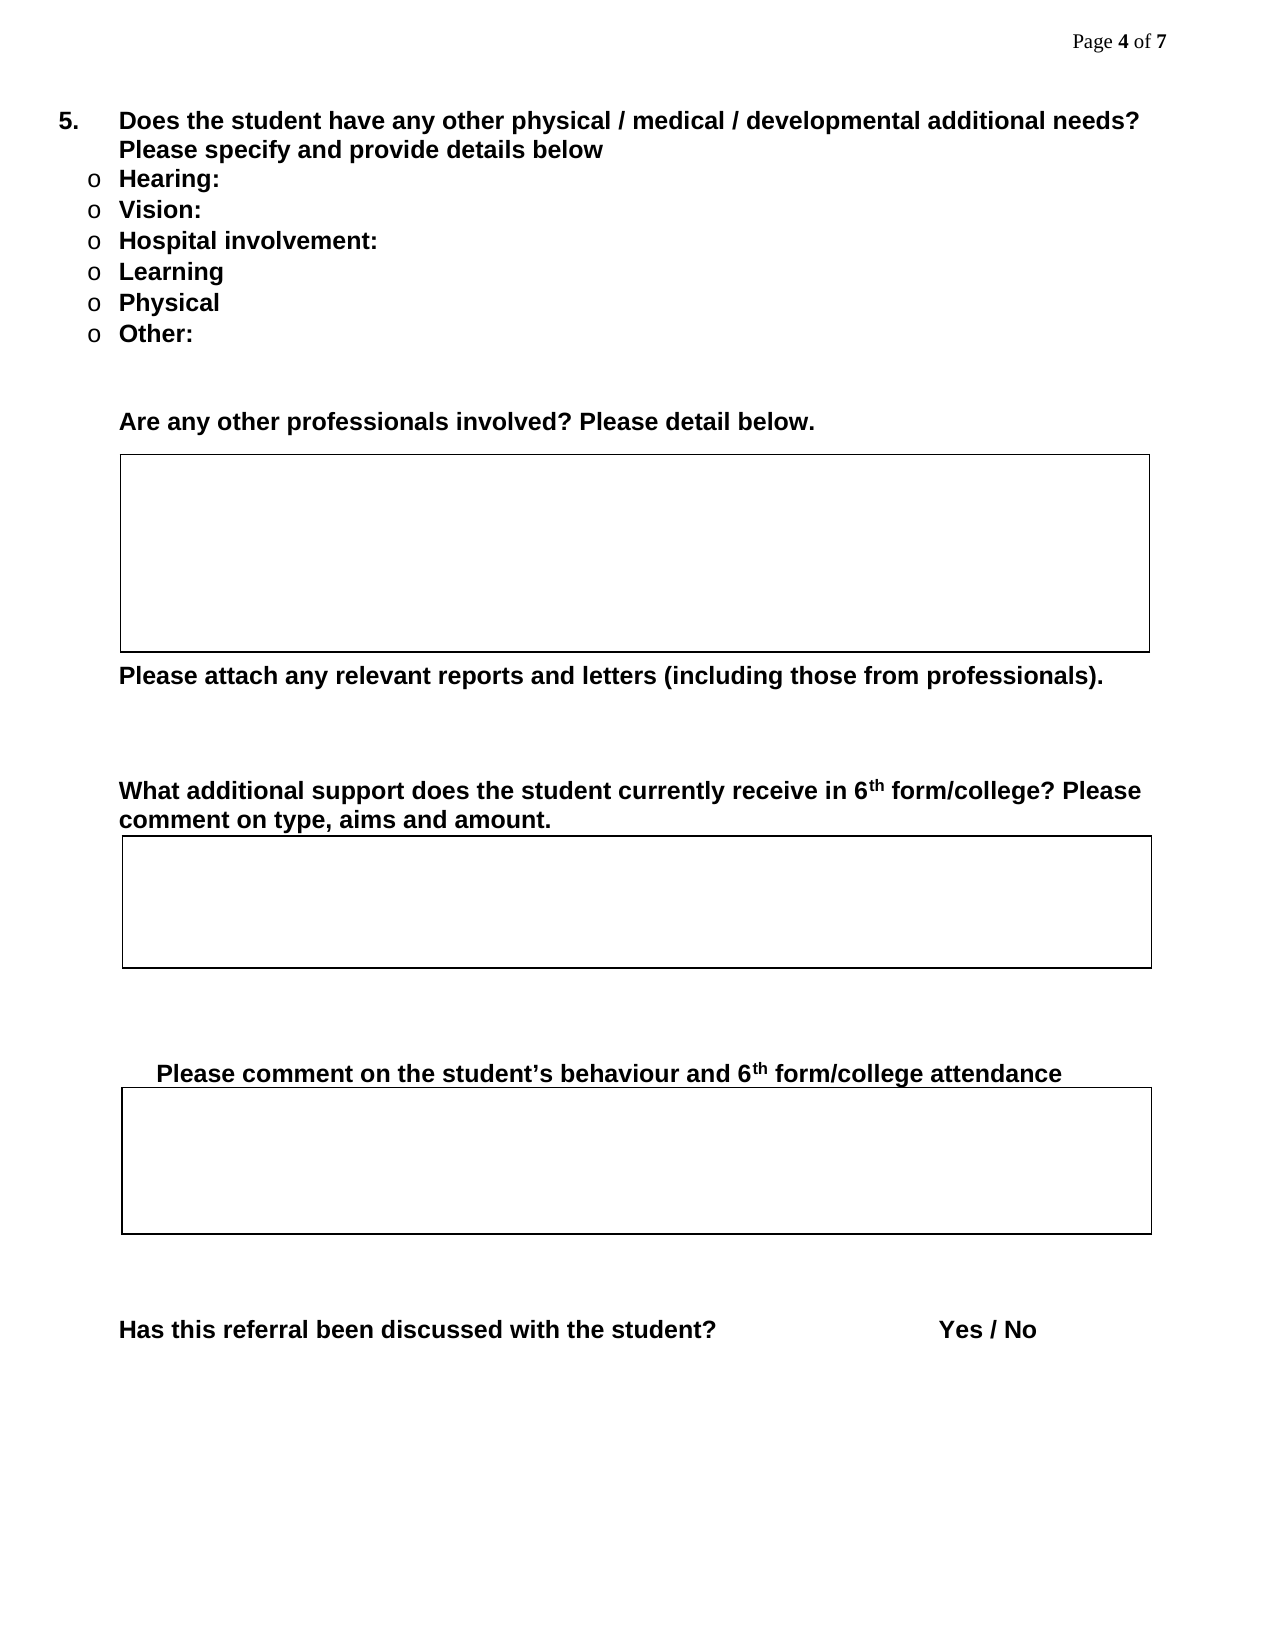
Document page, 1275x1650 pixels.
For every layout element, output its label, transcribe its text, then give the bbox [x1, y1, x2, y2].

list Learning [87, 257, 1167, 288]
text Please comment on the student’s behaviour and 6th form/college attendance [156, 1059, 1167, 1088]
list Other: [87, 318, 1167, 349]
list Physical [87, 288, 1167, 318]
text Has this referral been discussed with the student? Yes / No [118, 1315, 1167, 1344]
text Please attach any relevant reports and letters (including those from professionals). [118, 661, 1167, 690]
list Hearing: [87, 164, 1167, 195]
list Does the student have any other physical / medical / developmental additional needs? Please specify and provide details below [58, 106, 1167, 164]
text Are any other professionals involved? Please detail below. [118, 407, 1167, 436]
text What additional support does the student currently receive in 6th form/college? Please comment on type, aims and amount. [118, 776, 1167, 833]
list Vision: [87, 195, 1167, 226]
list Hospital involvement: [87, 226, 1167, 257]
